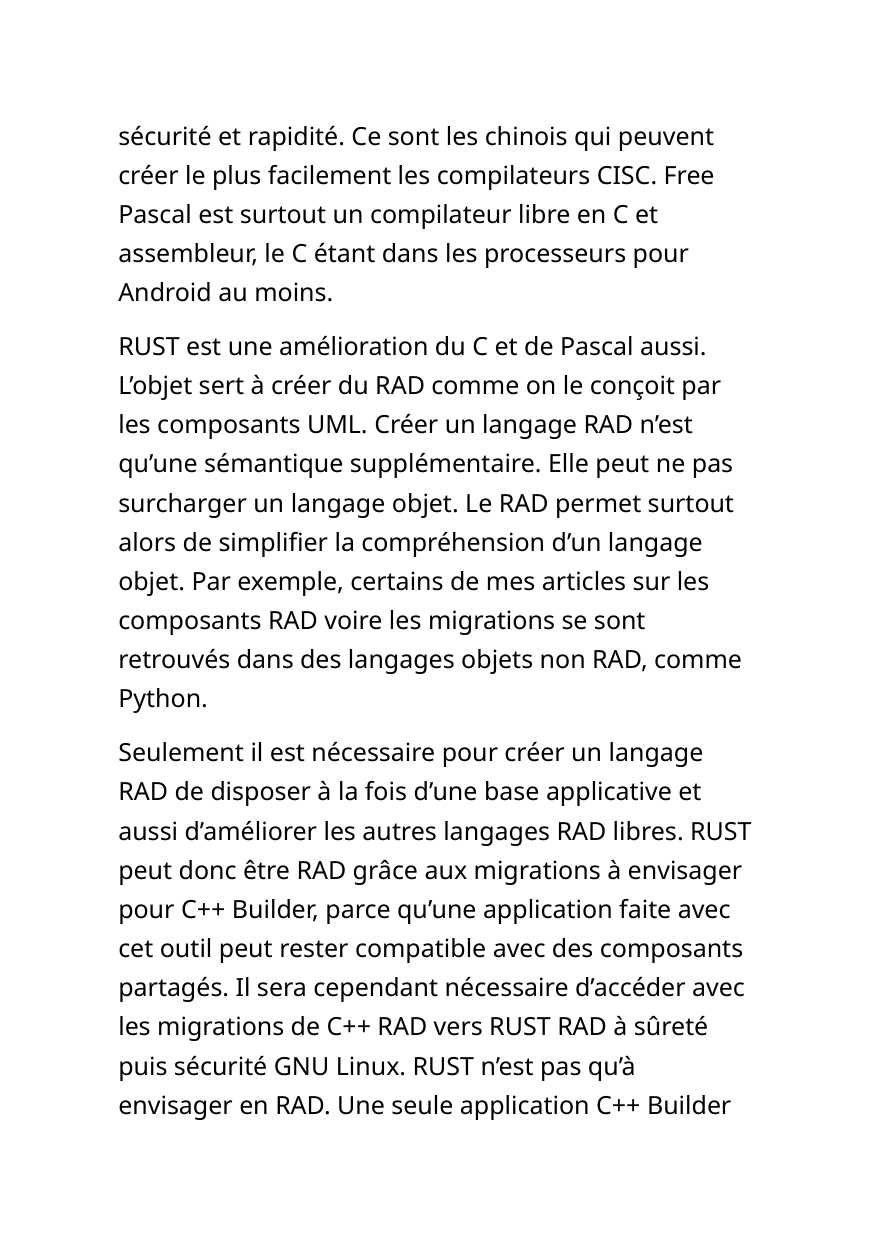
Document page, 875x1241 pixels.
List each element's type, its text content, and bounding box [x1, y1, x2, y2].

text RUST est une amélioration du C et de Pascal aussi. L’objet sert à créer du RAD comme on le conçoit par les composants UML. Créer un langage RAD n’est qu’une sémantique supplémentaire. Elle peut ne pas surcharger un langage objet. Le RAD permet surtout alors de simplifier la compréhension d’un langage objet. Par exemple, certains de mes articles sur les composants RAD voire les migrations se sont retrouvés dans des langages objets non RAD, comme Python. [118, 328, 756, 715]
text Seulement il est nécessaire pour créer un langage RAD de disposer à la fois d’une base applicative et aussi d’améliorer les autres langages RAD libres. RUST peut donc être RAD grâce aux migrations à envisager pour C++ Builder, parce qu’une application faite avec cet outil peut rester compatible avec des composants partagés. Il sera cependant nécessaire d’accéder avec les migrations de C++ RAD vers RUST RAD à sûreté puis sécurité GNU Linux. RUST n’est pas qu’à envisager en RAD. Une seule application C++ Builder [118, 735, 756, 1121]
text sécurité et rapidité. Ce sont les chinois qui peuvent créer le plus facilement les compilateurs CISC. Free Pascal est surtout un compilateur libre en C et assembleur, le C étant dans les processeurs pour Android au moins. [118, 118, 756, 309]
